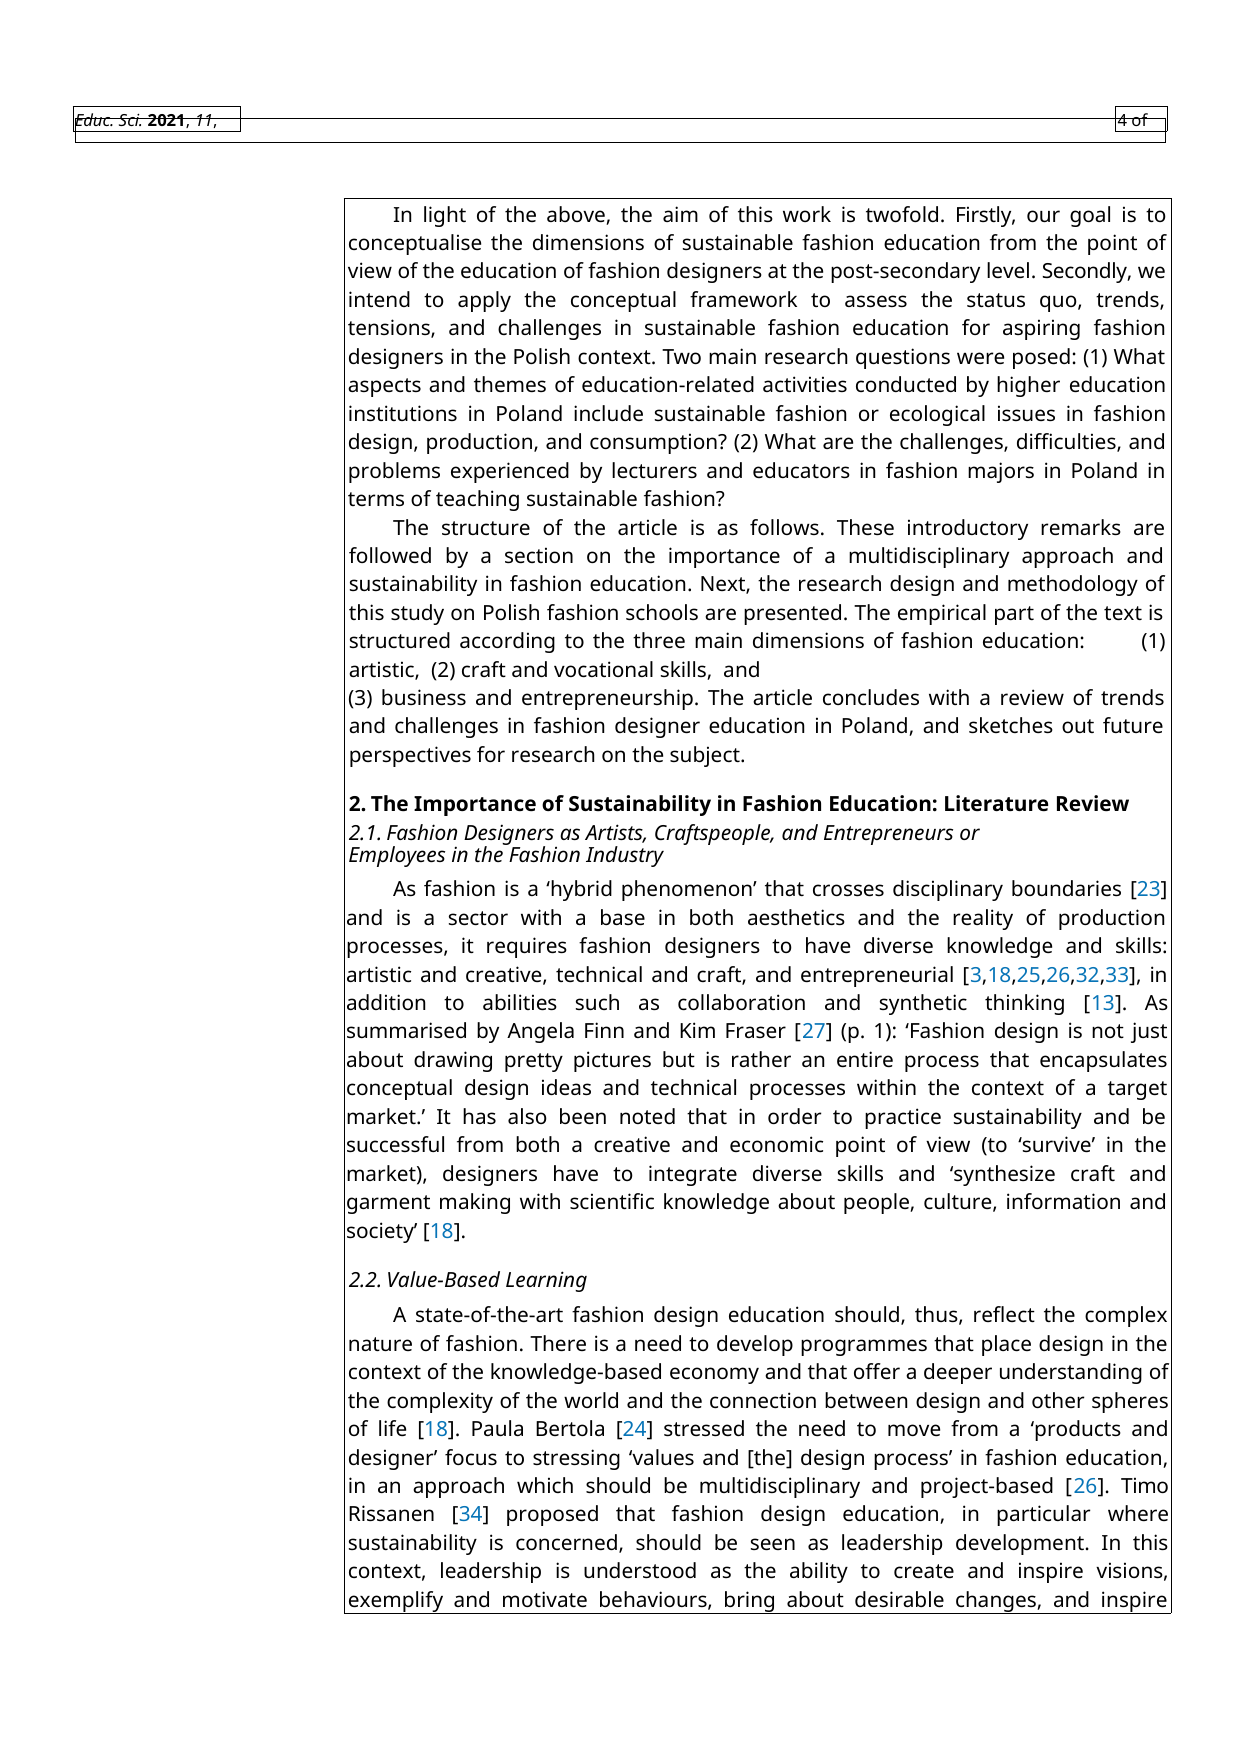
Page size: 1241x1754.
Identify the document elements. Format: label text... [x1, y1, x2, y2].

list Value-Based Learning [348, 1265, 1171, 1294]
text The structure of the article is as follows. These introductory remarks are followed by a section on the importance of a multidisciplinary approach and sustainability in fashion education. Next, the research design and methodology of this study on Polish fashion schools are presented. The empirical part of the text is structured according to the three main dimensions of fashion education: (1) artistic, (2) craft and vocational skills, and [348, 513, 1165, 683]
text In light of the above, the aim of this work is twofold. Firstly, our goal is to conceptualise the dimensions of sustainable fashion education from the point of view of the education of fashion designers at the post-secondary level. Secondly, we intend to apply the conceptual framework to assess the status quo, trends, tensions, and challenges in sustainable fashion education for aspiring fashion designers in the Polish context. Two main research questions were posed: (1) What aspects and themes of education-related activities conducted by higher education institutions in Poland include sustainable fashion or ecological issues in fashion design, production, and consumption? (2) What are the challenges, difficulties, and problems experienced by lecturers and educators in fashion majors in Poland in terms of teaching sustainable fashion? [348, 200, 1166, 513]
text 4 of 30 [1117, 119, 1165, 131]
text (3) business and entrepreneurship. The article concludes with a review of trends and challenges in fashion designer education in Poland, and sketches out future perspectives for research on the subject. [348, 683, 1165, 768]
text Educ. Sci. 2021, 11, 531 [74, 108, 240, 131]
text A state-of-the-art fashion design education should, thus, reflect the complex nature of fashion. There is a need to develop programmes that place design in the context of the knowledge-based economy and that offer a deeper understanding of the complexity of the world and the connection between design and other spheres of life [18]. Paula Bertola [24] stressed the need to move from a ‘products and designer’ focus to stressing ‘values and [the] design process’ in fashion education, in an approach which should be multidisciplinary and project-based [26]. Timo Rissanen [34] proposed that fashion design education, in particular where sustainability is concerned, should be seen as leadership development. In this context, leadership is understood as the ability to create and inspire visions, exemplify and motivate behaviours, bring about desirable changes, and inspire cooperation [35]. Fashion’s paradigm shift has to be parallel to fashion education’s paradigm shift, in particular in terms of change towards reflexive learning [36]. [348, 1300, 1169, 1613]
text Educ. Sci. 2021, 11, 531 [76, 119, 240, 131]
text 4 of 30 [1117, 108, 1167, 131]
subtitle The Importance of Sustainability in Fashion Education: Literature Review [348, 789, 1171, 818]
text As fashion is a ‘hybrid phenomenon’ that crosses disciplinary boundaries [23] and is a sector with a base in both aesthetics and the reality of production processes, it requires fashion designers to have diverse knowledge and skills: artistic and creative, technical and craft, and entrepreneurial [3,18,25,26,32,33], in addition to abilities such as collaboration and synthetic thinking [13]. As summarised by Angela Finn and Kim Fraser [27] (p. 1): ‘Fashion design is not just about drawing pretty pictures but is rather an entire process that encapsulates conceptual design ideas and technical processes within the context of a target market.’ It has also been noted that in order to practice sustainability and be successful from both a creative and economic point of view (to ‘survive’ in the market), designers have to integrate diverse skills and ‘synthesize craft and garment making with scientific knowledge about people, culture, information and society’ [18]. [346, 874, 1168, 1244]
list Fashion Designers as Artists, Craftspeople, and Entrepreneurs or Employees in the Fashion Industry [348, 823, 1078, 867]
